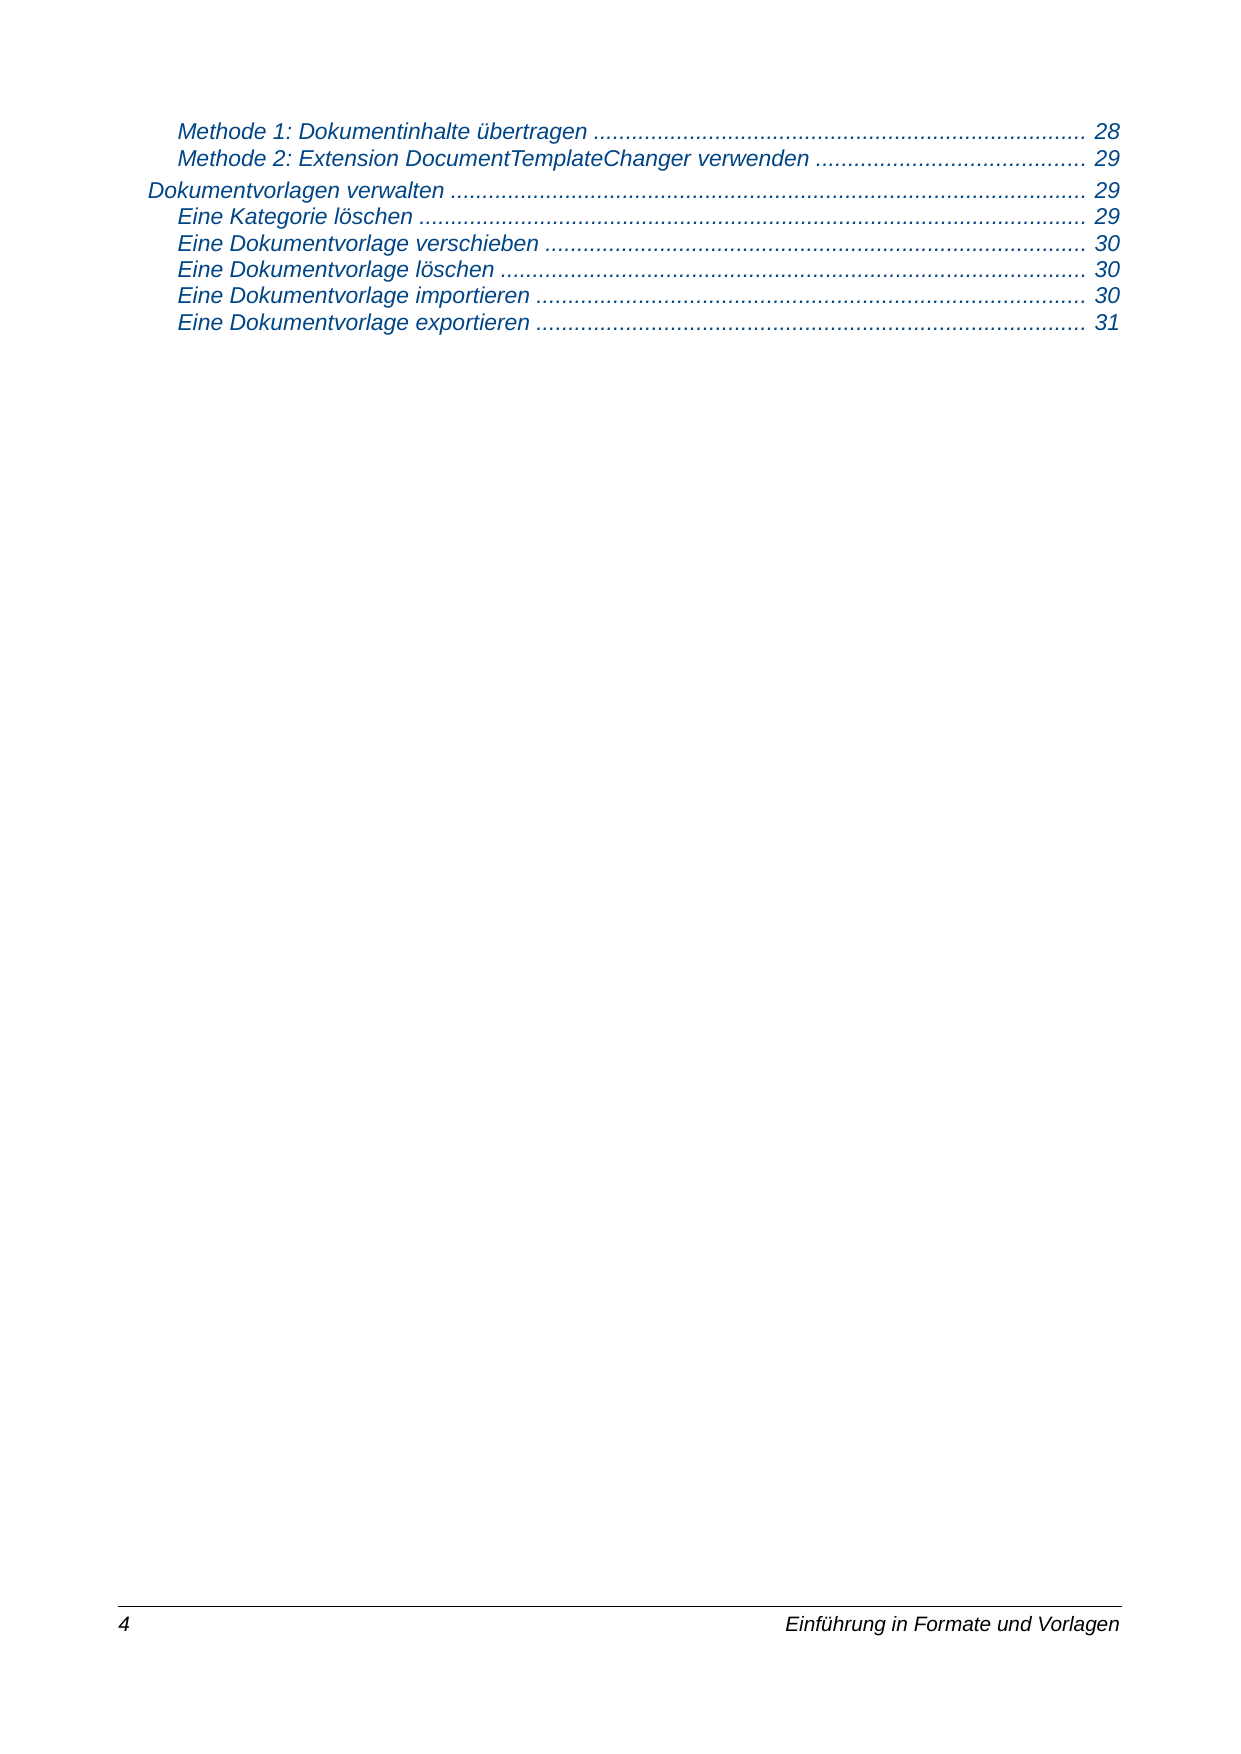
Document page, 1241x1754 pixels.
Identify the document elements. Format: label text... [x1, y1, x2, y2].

text Methode 1: Dokumentinhalte übertragen 28 [177, 118, 1122, 144]
text Eine Dokumentvorlage löschen 30 [177, 256, 1122, 282]
text Methode 2: Extension DocumentTemplateChanger verwenden 29 [177, 144, 1122, 171]
text Eine Dokumentvorlage verschieben 30 [177, 229, 1122, 256]
text Eine Kategorie löschen 29 [177, 203, 1122, 229]
text Eine Dokumentvorlage importieren 30 [177, 282, 1122, 308]
text Dokumentvorlagen verwalten 29 [148, 177, 1122, 203]
text Eine Dokumentvorlage exportieren 31 [177, 308, 1122, 335]
